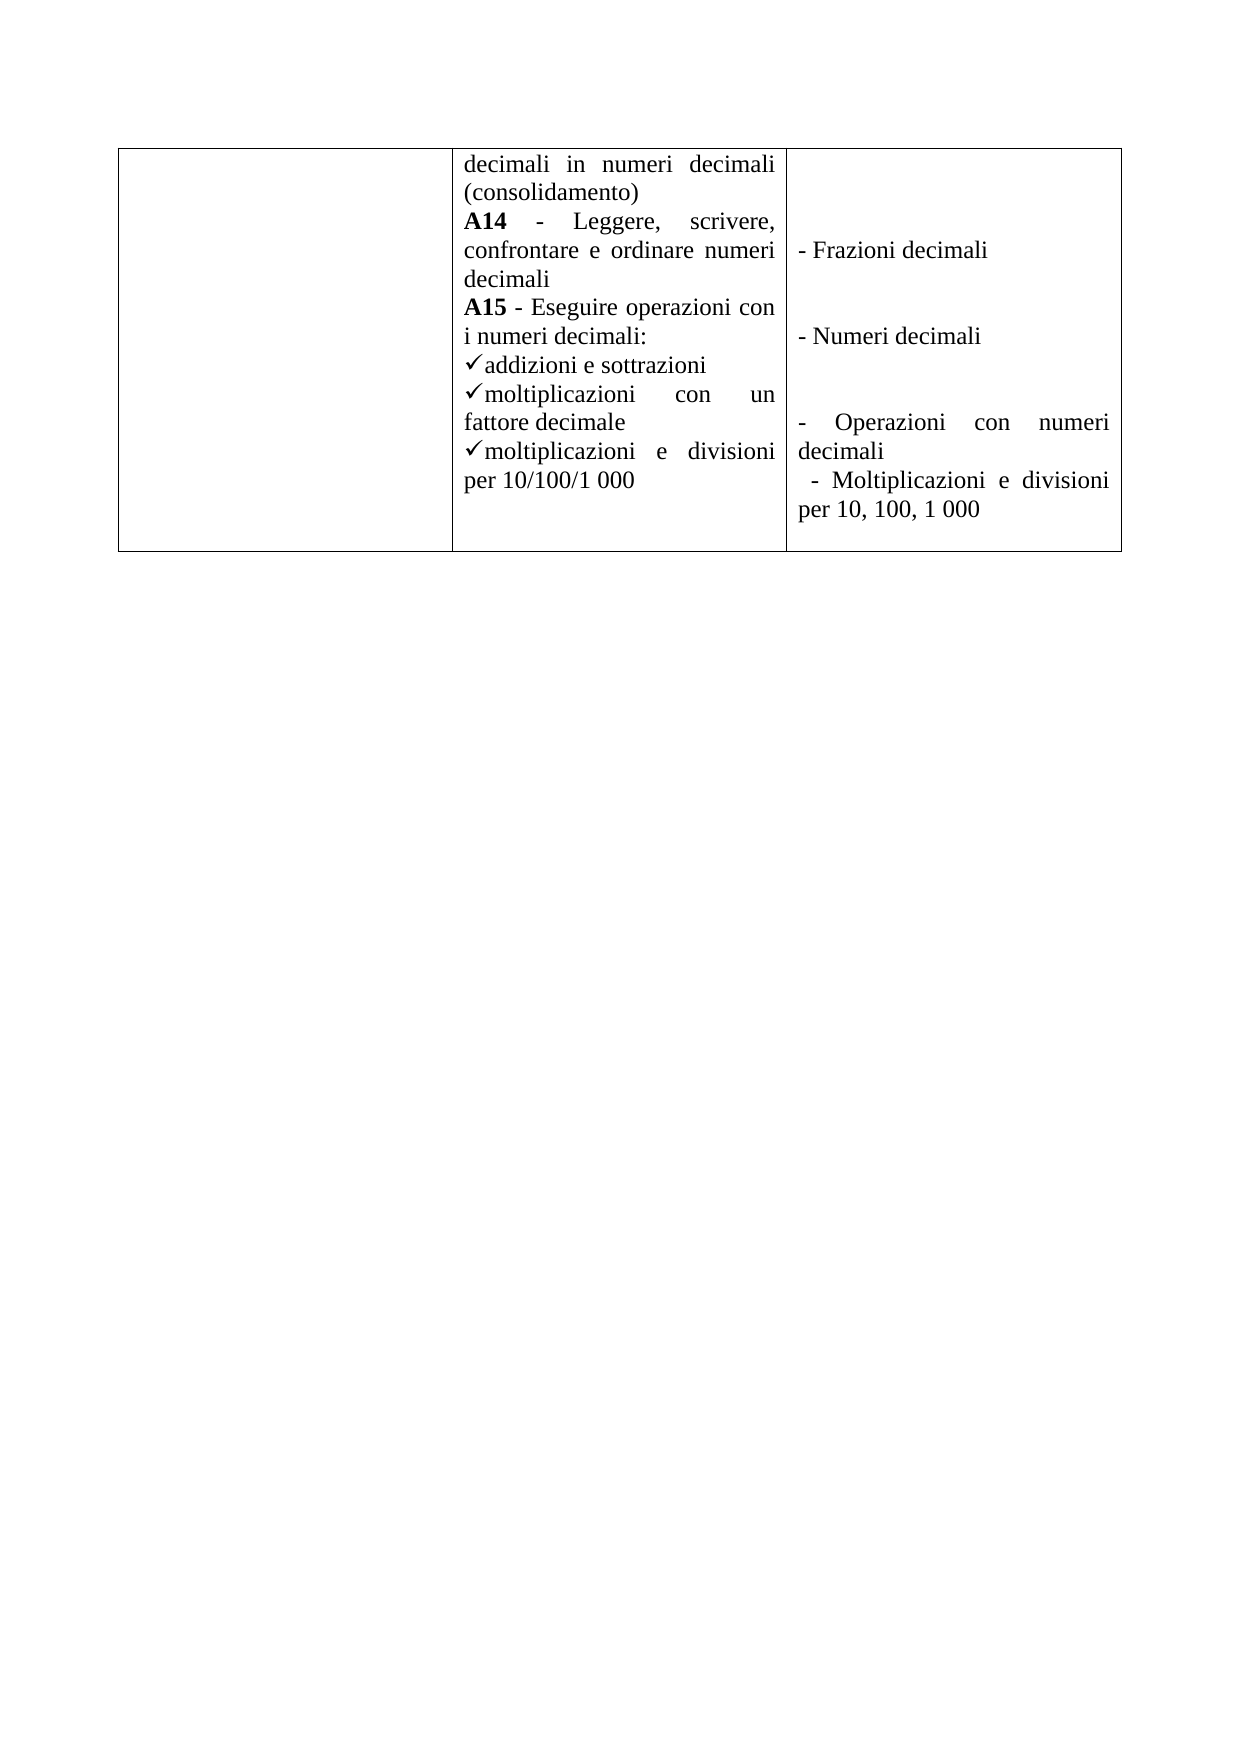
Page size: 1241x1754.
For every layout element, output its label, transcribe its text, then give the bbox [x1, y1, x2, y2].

table_cell [119, 149, 452, 551]
table_cell - Frazioni decimali - Numeri decimali - Operazioni con numeri decimali - Moltiplicazioni e divisioni per 10, 100, 1 000 [787, 149, 1121, 551]
table_cell decimali in numeri decimali (consolidamento) A14 - Leggere, scrivere, confrontare e ordinare numeri decimali A15 - Eseguire operazioni con i numeri decimali: addizioni e sottrazioni moltiplicazioni con un fattore decimale moltiplicazioni e divisioni per 10/100/1 000 [453, 149, 786, 551]
